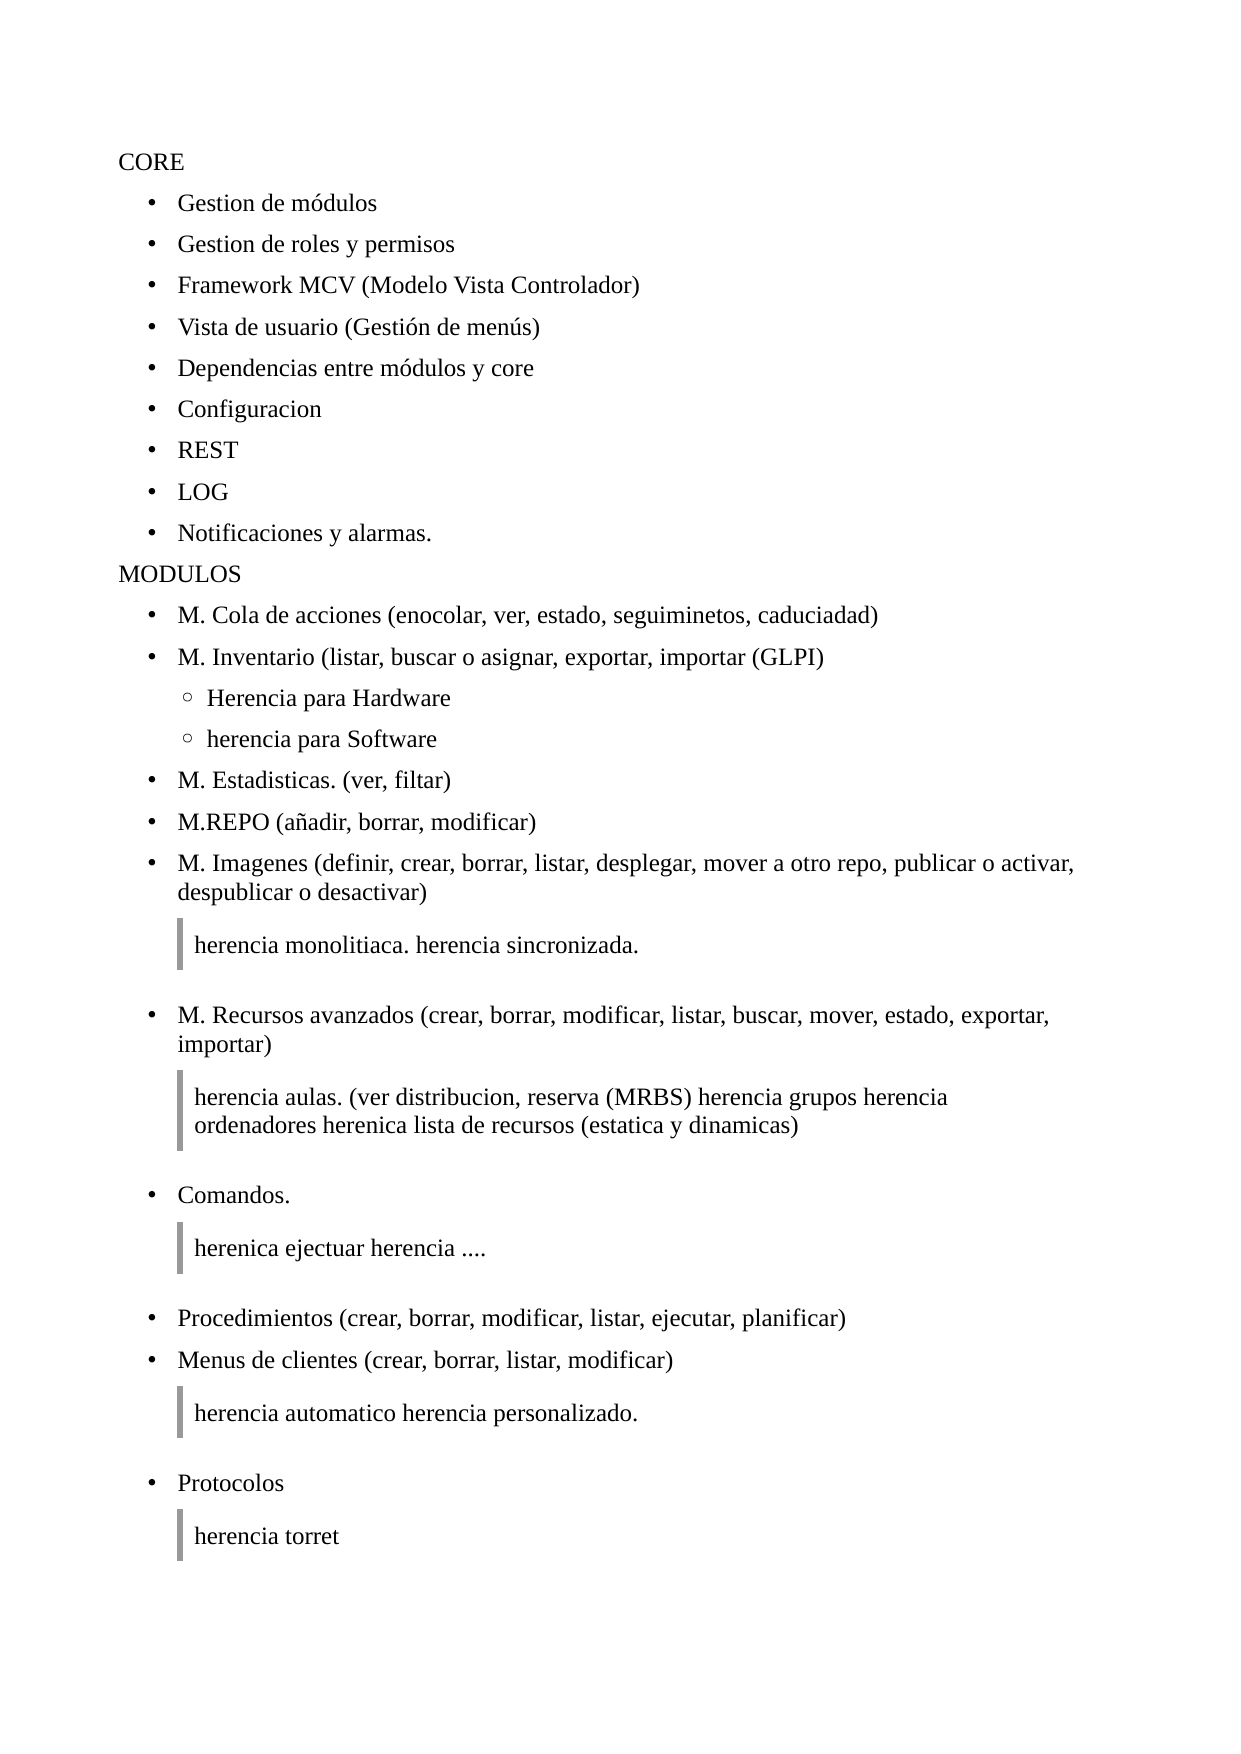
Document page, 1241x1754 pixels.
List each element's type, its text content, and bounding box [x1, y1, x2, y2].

text herencia automatico herencia personalizado. [183, 1386, 1063, 1438]
list Notificaciones y alarmas. [148, 518, 1122, 547]
list M. Cola de acciones (enocolar, ver, estado, seguiminetos, caduciadad) [148, 601, 1122, 629]
list LOG [148, 477, 1122, 506]
text herenica ejectuar herencia .... [183, 1222, 1063, 1274]
list Menus de clientes (crear, borrar, listar, modificar) [148, 1345, 1122, 1373]
list M. Recursos avanzados (crear, borrar, modificar, listar, buscar, mover, estado, exportar, importar) [148, 1000, 1122, 1057]
list M.REPO (añadir, borrar, modificar) [148, 807, 1122, 836]
list Herencia para Hardware [177, 683, 1122, 712]
text MODULOS [118, 559, 1122, 588]
list Vista de usuario (Gestión de menús) [148, 312, 1122, 341]
text herencia torret [183, 1509, 1063, 1561]
text herencia monolitiaca. herencia sincronizada. [183, 918, 1063, 970]
list Configuracion [148, 394, 1122, 423]
list REST [148, 436, 1122, 464]
list herencia para Software [177, 724, 1122, 753]
list Procedimientos (crear, borrar, modificar, listar, ejecutar, planificar) [148, 1303, 1122, 1332]
list Comandos. [148, 1180, 1122, 1209]
text CORE [118, 147, 1122, 176]
list Gestion de módulos [148, 188, 1122, 217]
list M. Inventario (listar, buscar o asignar, exportar, importar (GLPI) [148, 642, 1122, 671]
list M. Imagenes (definir, crear, borrar, listar, desplegar, mover a otro repo, publicar o activar, despublicar o desactivar) [148, 848, 1122, 906]
text herencia aulas. (ver distribucion, reserva (MRBS) herencia grupos herencia ordenadores herenica lista de recursos (estatica y dinamicas) [183, 1070, 1063, 1151]
list Gestion de roles y permisos [148, 229, 1122, 258]
list M. Estadisticas. (ver, filtar) [148, 766, 1122, 794]
list Framework MCV (Modelo Vista Controlador) [148, 271, 1122, 299]
list Protocolos [148, 1468, 1122, 1496]
list Dependencias entre módulos y core [148, 353, 1122, 382]
